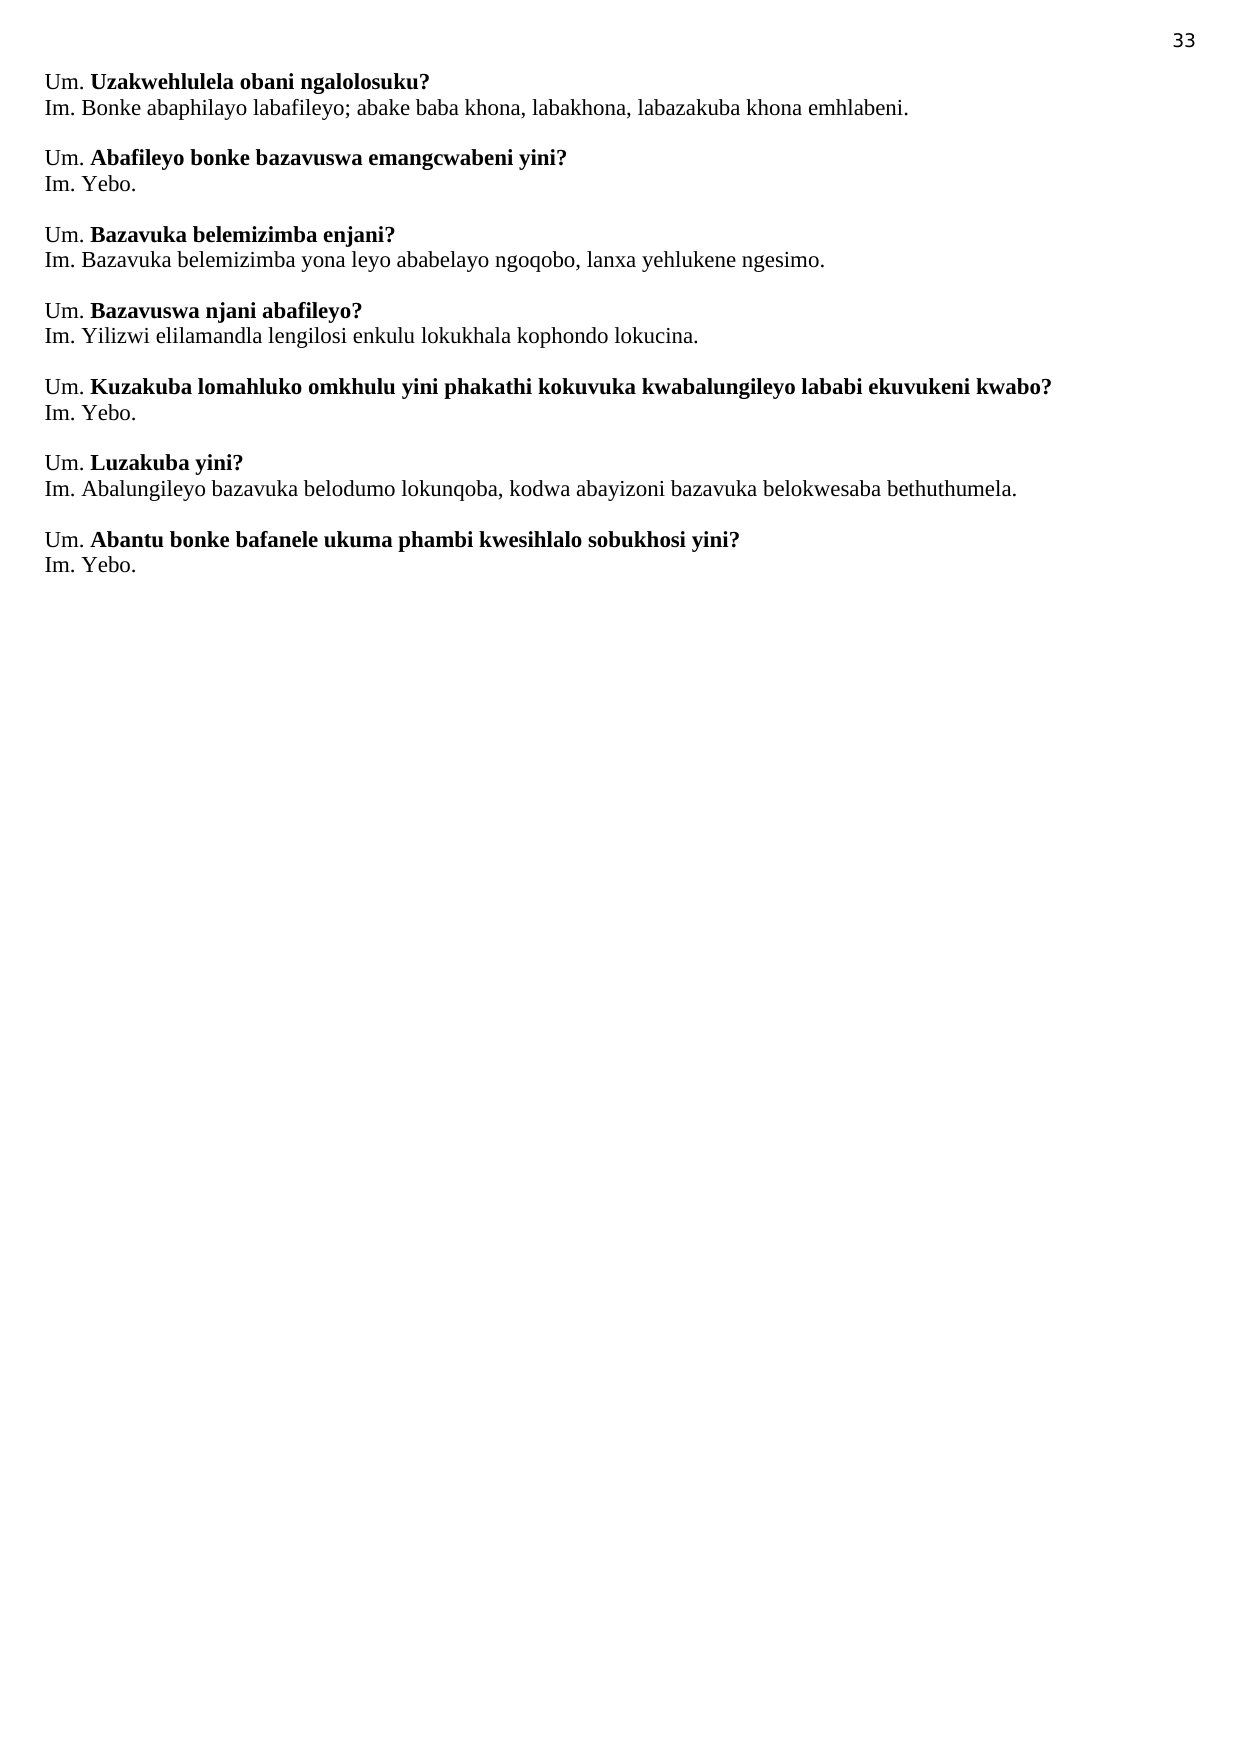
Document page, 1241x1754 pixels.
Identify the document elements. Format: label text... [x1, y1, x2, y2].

text Um. Uzakwehlulela obani ngalolosuku? [44, 69, 1196, 94]
text Um. Bazavuswa njani abafileyo? [44, 298, 1196, 323]
text Im. Yebo. [44, 399, 1196, 425]
text Im. Bazavuka belemizimba yona leyo ababelayo ngoqobo, lanxa yehlukene ngesimo. [44, 247, 1196, 272]
text Im. Abalungileyo bazavuka belodumo lokunqoba, kodwa abayizoni bazavuka belokwesaba bethuthumela. [44, 476, 1196, 501]
text Um. Abafileyo bonke bazavuswa emangcwabeni yini? [44, 145, 1196, 171]
text Um. Abantu bonke bafanele ukuma phambi kwesihlalo sobukhosi yini? [44, 527, 1196, 552]
text Im. Bonke abaphilayo labafileyo; abake baba khona, labakhona, labazakuba khona emhlabeni. [44, 94, 1196, 120]
text Im. Yebo. [44, 552, 1196, 577]
text Um. Luzakuba yini? [44, 450, 1196, 476]
text Um. Bazavuka belemizimba enjani? [44, 222, 1196, 247]
text Um. Kuzakuba lomahluko omkhulu yini phakathi kokuvuka kwabalungileyo lababi ekuvukeni kwabo? [44, 374, 1196, 399]
text Im. Yebo. [44, 171, 1196, 196]
text Im. Yilizwi elilamandla lengilosi enkulu lokukhala kophondo lokucina. [44, 323, 1196, 349]
